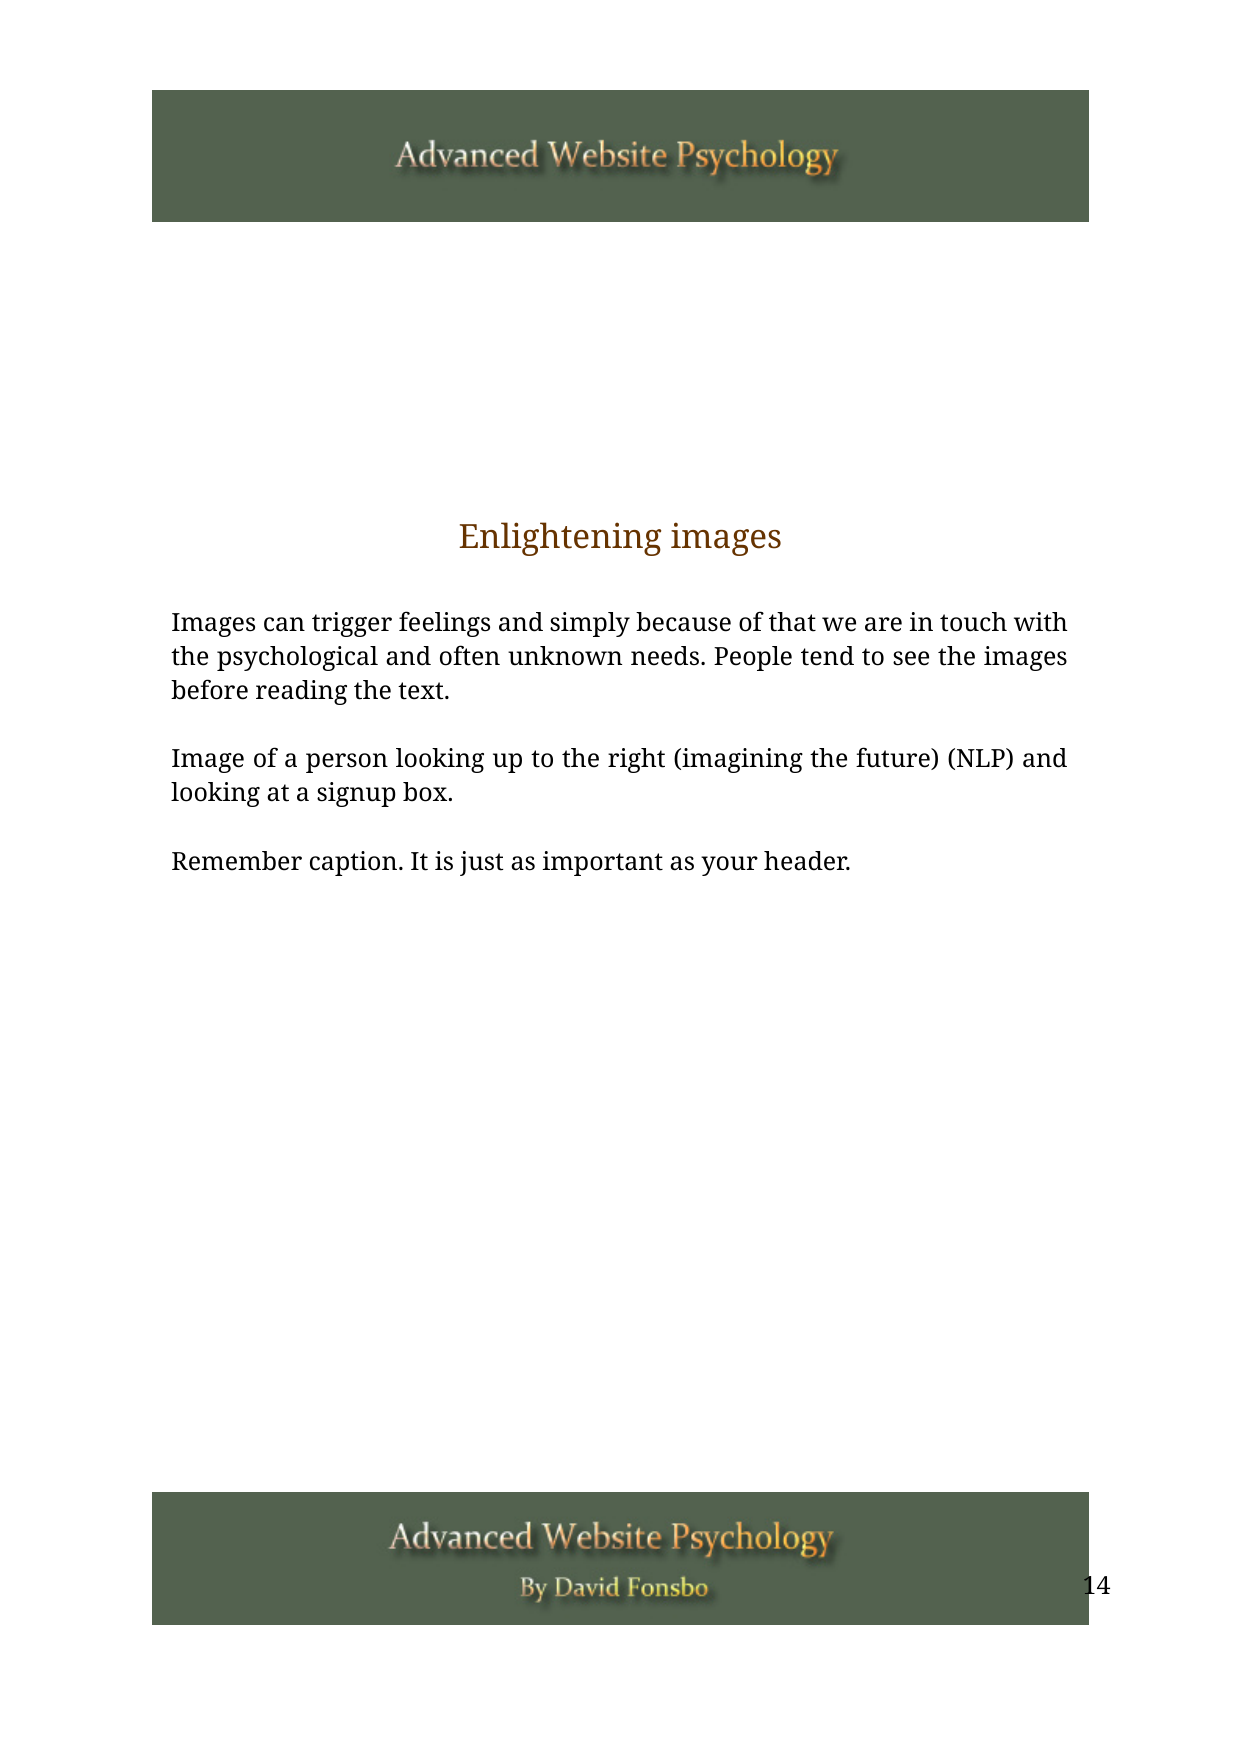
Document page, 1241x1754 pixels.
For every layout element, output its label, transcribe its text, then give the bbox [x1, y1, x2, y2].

text Remember caption. It is just as important as your header. [171, 843, 1069, 877]
subtitle Enlightening images [130, 513, 1110, 558]
text Image of a person looking up to the right (imagining the future) (NLP) and looking at a signup box. [171, 741, 1069, 809]
picture [220, 1492, 1021, 1625]
text Images can trigger feelings and simply because of that we are in touch with the psychological and often unknown needs. People tend to see the images before reading the text. [171, 605, 1069, 707]
picture [220, 90, 1021, 222]
